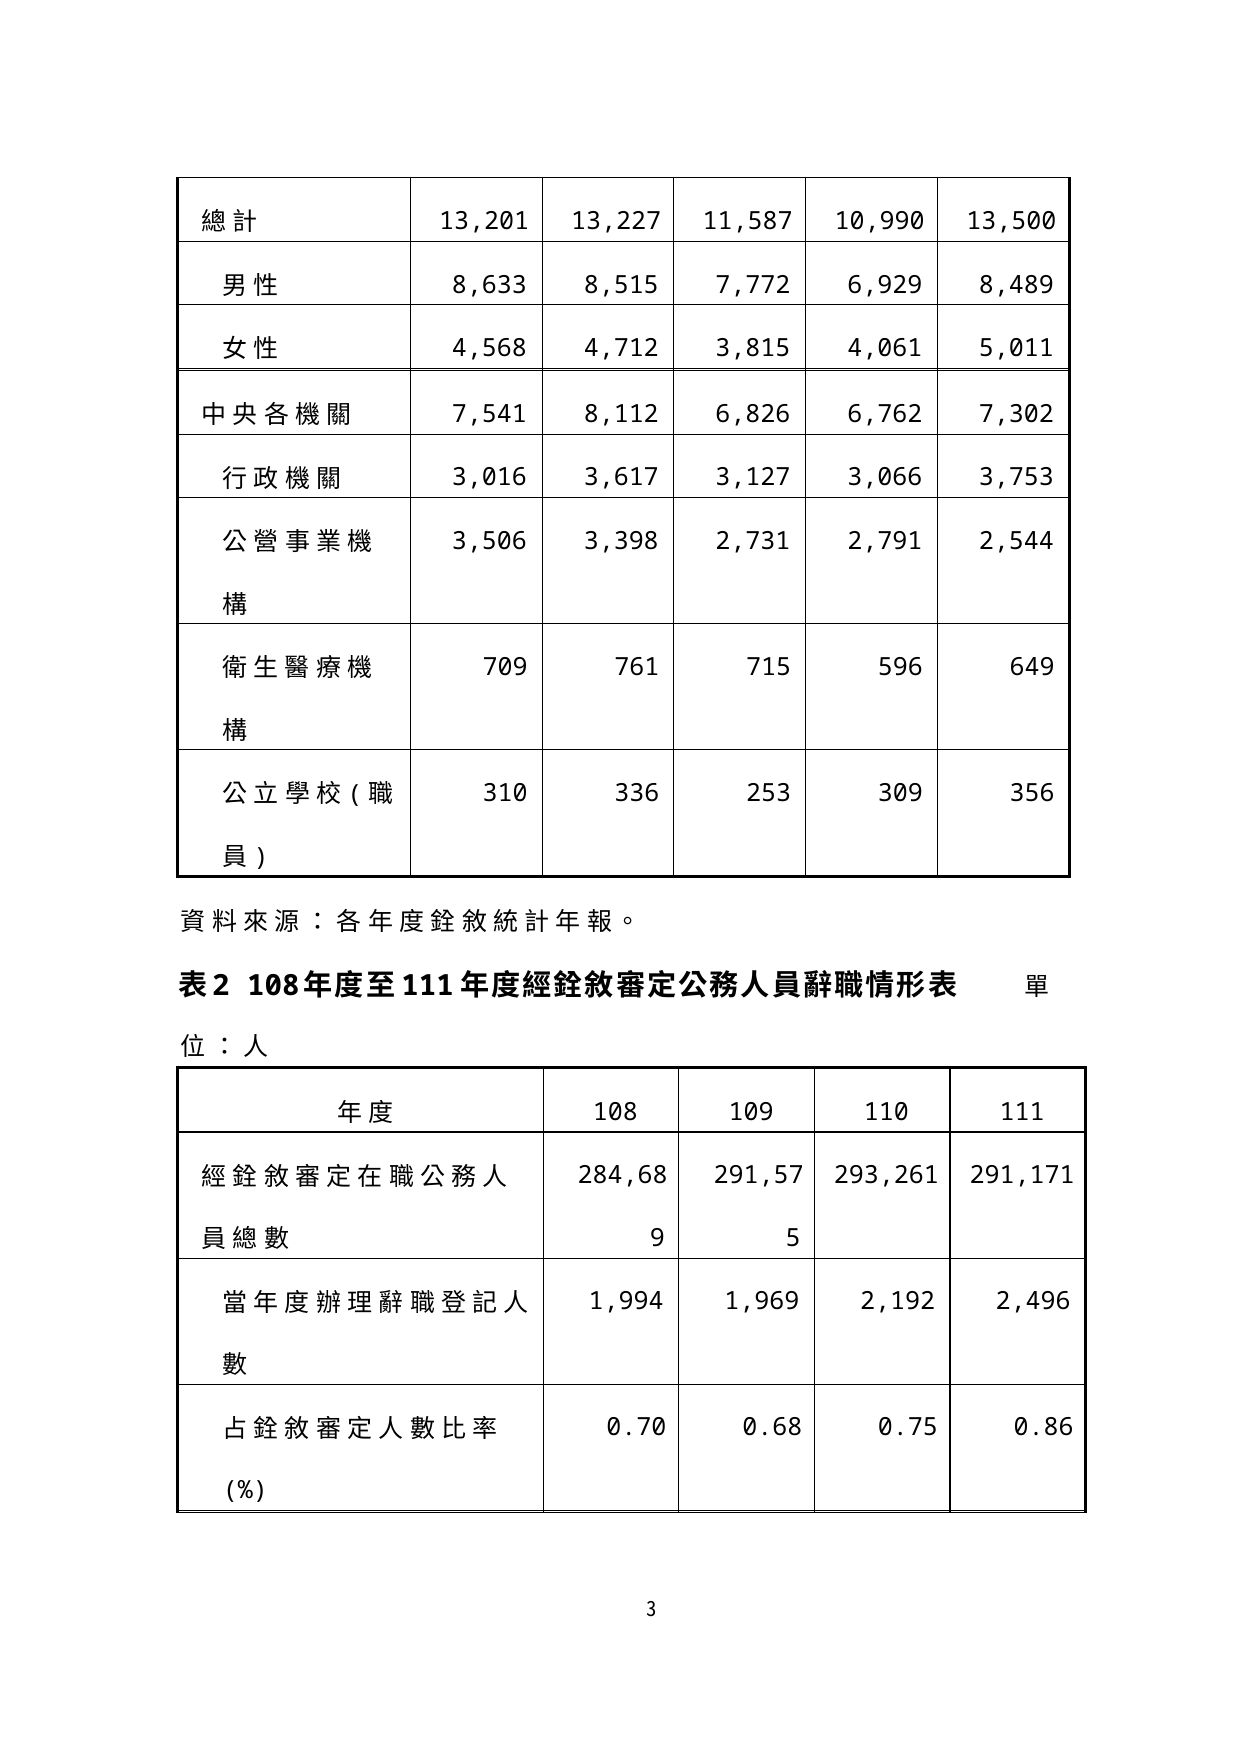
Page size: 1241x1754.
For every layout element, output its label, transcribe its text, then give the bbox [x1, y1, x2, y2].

text 資料來源：各年度銓敘統計年報。 [177, 878, 1063, 941]
table_cell 3,016 [411, 435, 542, 497]
table_cell 5,011 [938, 305, 1068, 368]
table_cell 女性 [179, 305, 410, 368]
table_header 年度 [179, 1069, 543, 1131]
table_cell 3,127 [674, 435, 805, 497]
table_cell 8,633 [411, 242, 542, 304]
table_cell 3,066 [806, 435, 937, 497]
table_cell 當年度辦理辭職登記人數 [179, 1259, 543, 1383]
table_cell 1,994 [544, 1259, 678, 1383]
table_cell 7,772 [674, 242, 805, 304]
table_cell 0.75 [815, 1385, 949, 1509]
table_cell 3,398 [543, 498, 673, 623]
table_cell 8,515 [543, 242, 673, 304]
table_cell 中央各機關 [179, 371, 410, 433]
table_cell 291,575 [679, 1133, 814, 1257]
table_cell 3,617 [543, 435, 673, 497]
table_cell 公立學校(職員) [179, 750, 410, 875]
table_header 108 [544, 1069, 678, 1131]
table_cell 8,489 [938, 242, 1068, 304]
table_cell 284,689 [544, 1133, 678, 1257]
text 表2 108年度至111年度經銓敘審定公務人員辭職情形表 單位：人 [177, 941, 1063, 1066]
table_cell 公營事業機構 [179, 498, 410, 623]
table_header 111 [951, 1069, 1084, 1131]
table_cell 3,506 [411, 498, 542, 623]
table_cell 4,568 [411, 305, 542, 368]
table_cell 4,061 [806, 305, 937, 368]
table_cell 4,712 [543, 305, 673, 368]
table_cell 709 [411, 624, 542, 749]
table_cell 總計 [179, 178, 410, 241]
table_cell 356 [938, 750, 1068, 875]
table_header 109 [679, 1069, 814, 1131]
table_cell 649 [938, 624, 1068, 749]
table_cell 336 [543, 750, 673, 875]
table_cell 7,541 [411, 371, 542, 433]
table_cell 8,112 [543, 371, 673, 433]
table_cell 715 [674, 624, 805, 749]
table_cell 2,192 [815, 1259, 949, 1383]
table_cell 2,496 [951, 1259, 1084, 1383]
table_cell 3,753 [938, 435, 1068, 497]
table_cell 13,201 [411, 178, 542, 241]
table_cell 2,731 [674, 498, 805, 623]
table_cell 2,544 [938, 498, 1068, 623]
table_cell 6,762 [806, 371, 937, 433]
table_cell 1,969 [679, 1259, 814, 1383]
table_cell 6,929 [806, 242, 937, 304]
table_cell 2,791 [806, 498, 937, 623]
table_cell 男性 [179, 242, 410, 304]
table_cell 0.70 [544, 1385, 678, 1509]
table_header 110 [815, 1069, 949, 1131]
table_cell 291,171 [951, 1133, 1084, 1257]
table_cell 11,587 [674, 178, 805, 241]
table_cell 經銓敘審定在職公務人員總數 [179, 1133, 543, 1257]
table_cell 309 [806, 750, 937, 875]
table_cell 7,302 [938, 371, 1068, 433]
table_cell 3,815 [674, 305, 805, 368]
table_cell 310 [411, 750, 542, 875]
table_cell 0.68 [679, 1385, 814, 1509]
table_cell 13,227 [543, 178, 673, 241]
table_cell 13,500 [938, 178, 1068, 241]
table_cell 10,990 [806, 178, 937, 241]
table_cell 行政機關 [179, 435, 410, 497]
table_cell 0.86 [951, 1385, 1084, 1509]
table_cell 253 [674, 750, 805, 875]
table_cell 293,261 [815, 1133, 949, 1257]
table_cell 761 [543, 624, 673, 749]
table_cell 596 [806, 624, 937, 749]
table_cell 衛生醫療機構 [179, 624, 410, 749]
table_cell 6,826 [674, 371, 805, 433]
table_cell 占銓敘審定人數比率(%) [179, 1385, 543, 1509]
